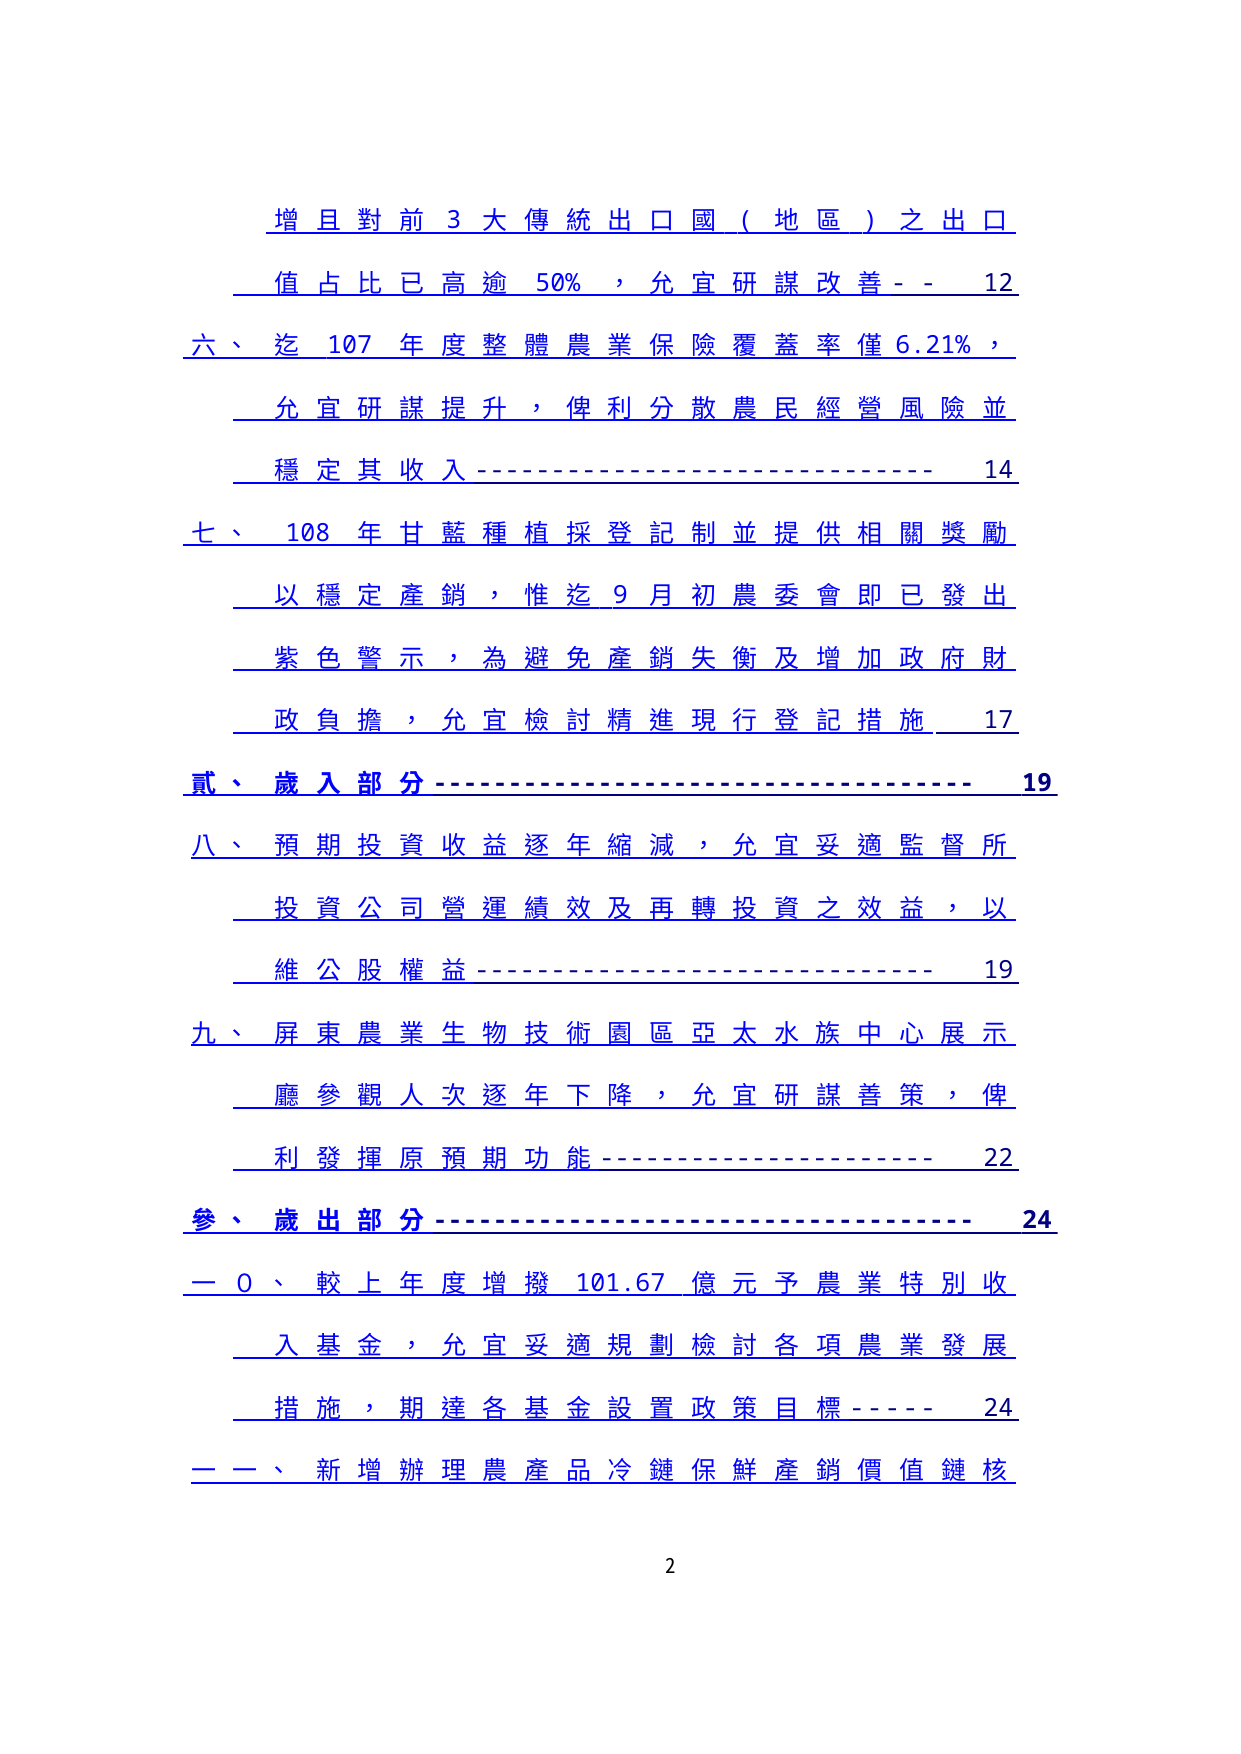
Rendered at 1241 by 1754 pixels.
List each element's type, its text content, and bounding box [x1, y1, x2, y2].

text [183, 1234, 1058, 1240]
text 六、迄107年度整體農業保險覆蓋率僅6.21%，允宜研謀提升，俾利分散農民經營風險並穩定其收入 14 [183, 302, 1019, 490]
text [183, 796, 1058, 802]
text 增且對前3大傳統出口國(地區)之出口值占比已高逾50%，允宜研謀改善 12 [183, 177, 1019, 302]
text 參、歲出部分 24 [183, 1177, 1058, 1232]
text 八、預期投資收益逐年縮減，允宜妥適監督所投資公司營運績效及再轉投資之效益，以維公股權益 19 [183, 802, 1019, 990]
text 貳、歲入部分 19 [183, 740, 1058, 794]
text 一０、較上年度增撥101.67億元予農業特別收入基金，允宜妥適規劃檢討各項農業發展措施，期達各基金設置政策目標 24 [183, 1240, 1019, 1427]
text 九、屏東農業生物技術園區亞太水族中心展示廳參觀人次逐年下降，允宜研謀善策，俾利發揮原預期功能 22 [183, 990, 1019, 1177]
text 一一、新增辦理農產品冷鏈保鮮產銷價值鏈核 [183, 1427, 1019, 1490]
text 七、108年甘藍種植採登記制並提供相關獎勵以穩定產銷，惟迄9月初農委會即已發出紫色警示，為避免產銷失衡及增加政府財政負擔，允宜檢討精進現行登記措施 17 [183, 490, 1019, 740]
